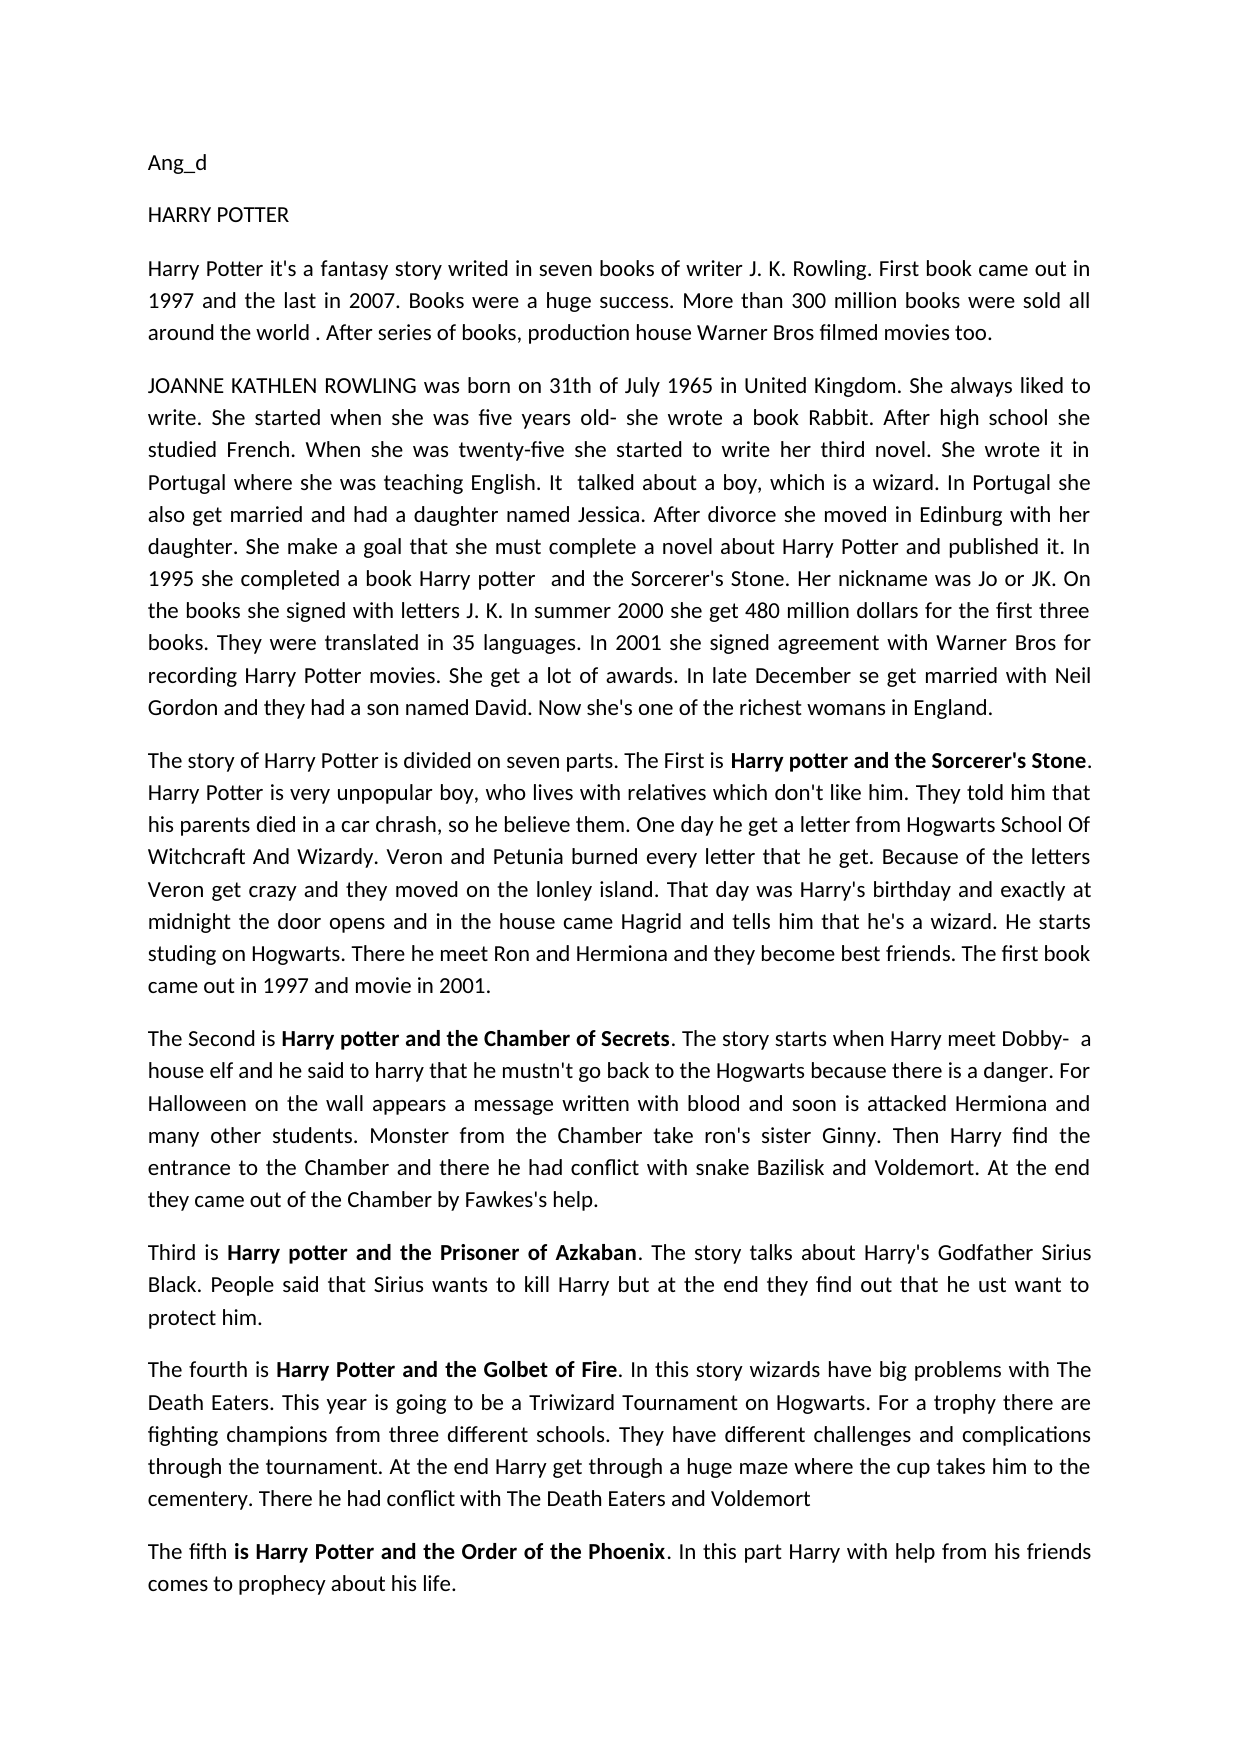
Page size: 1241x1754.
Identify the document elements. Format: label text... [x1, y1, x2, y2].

text JOANNE KATHLEN ROWLING was born on 31th of July 1965 in United Kingdom. She always liked to write. She started when she was five years old- she wrote a book Rabbit. After high school she studied French. When she was twenty-five she started to write her third novel. She wrote it in Portugal where she was teaching English. It talked about a boy, which is a wizard. In Portugal she also get married and had a daughter named Jessica. After divorce she moved in Edinburg with her daughter. She make a goal that she must complete a novel about Harry Potter and published it. In 1995 she completed a book Harry potter and the Sorcerer's Stone. Her nickname was Jo or JK. On the books she signed with letters J. K. In summer 2000 she get 480 million dollars for the first three books. They were translated in 35 languages. In 2001 she signed agreement with Warner Bros for recording Harry Potter movies. She get a lot of awards. In late December se get married with Neil Gordon and they had a son named David. Now she's one of the richest womans in England. [148, 371, 1093, 721]
text HARRY POTTER [148, 201, 1093, 229]
text The story of Harry Potter is divided on seven parts. The First is Harry potter and the Sorcerer's Stone. Harry Potter is very unpopular boy, who lives with relatives which don't like him. They told him that his parents died in a car chrash, so he believe them. One day he get a letter from Hogwarts School Of Witchcraft And Wizardy. Veron and Petunia burned every letter that he get. Because of the letters Veron get crazy and they moved on the lonley island. That day was Harry's birthday and exactly at midnight the door opens and in the house came Hagrid and tells him that he's a wizard. He starts studing on Hogwarts. There he meet Ron and Hermiona and they become best friends. The first book came out in 1997 and movie in 2001. [148, 746, 1093, 999]
text Third is Harry potter and the Prisoner of Azkaban. The story talks about Harry's Godfather Sirius Black. People said that Sirius wants to kill Harry but at the end they find out that he ust want to protect him. [148, 1238, 1093, 1331]
text The Second is Harry potter and the Chamber of Secrets. The story starts when Harry meet Dobby- a house elf and he said to harry that he mustn't go back to the Hogwarts because there is a danger. For Halloween on the wall appears a message written with blood and soon is attacked Hermiona and many other students. Monster from the Chamber take ron's sister Ginny. Then Harry find the entrance to the Chamber and there he had conflict with snake Bazilisk and Voldemort. At the end they came out of the Chamber by Fawkes's help. [148, 1024, 1093, 1213]
text Ang_d [148, 148, 1093, 176]
text The fourth is Harry Potter and the Golbet of Fire. In this story wizards have big problems with The Death Eaters. This year is going to be a Triwizard Tournament on Hogwarts. For a trophy there are fighting champions from three different schools. They have different challenges and complications through the tournament. At the end Harry get through a huge maze where the cup takes him to the cementery. There he had conflict with The Death Eaters and Voldemort [148, 1356, 1093, 1512]
text Harry Potter it's a fantasy story writed in seven books of writer J. K. Rowling. First book came out in 1997 and the last in 2007. Books were a huge success. More than 300 million books were sold all around the world . After series of books, production house Warner Bros filmed movies too. [148, 254, 1093, 346]
text The fifth is Harry Potter and the Order of the Phoenix. In this part Harry with help from his friends comes to prophecy about his life. [148, 1537, 1093, 1598]
